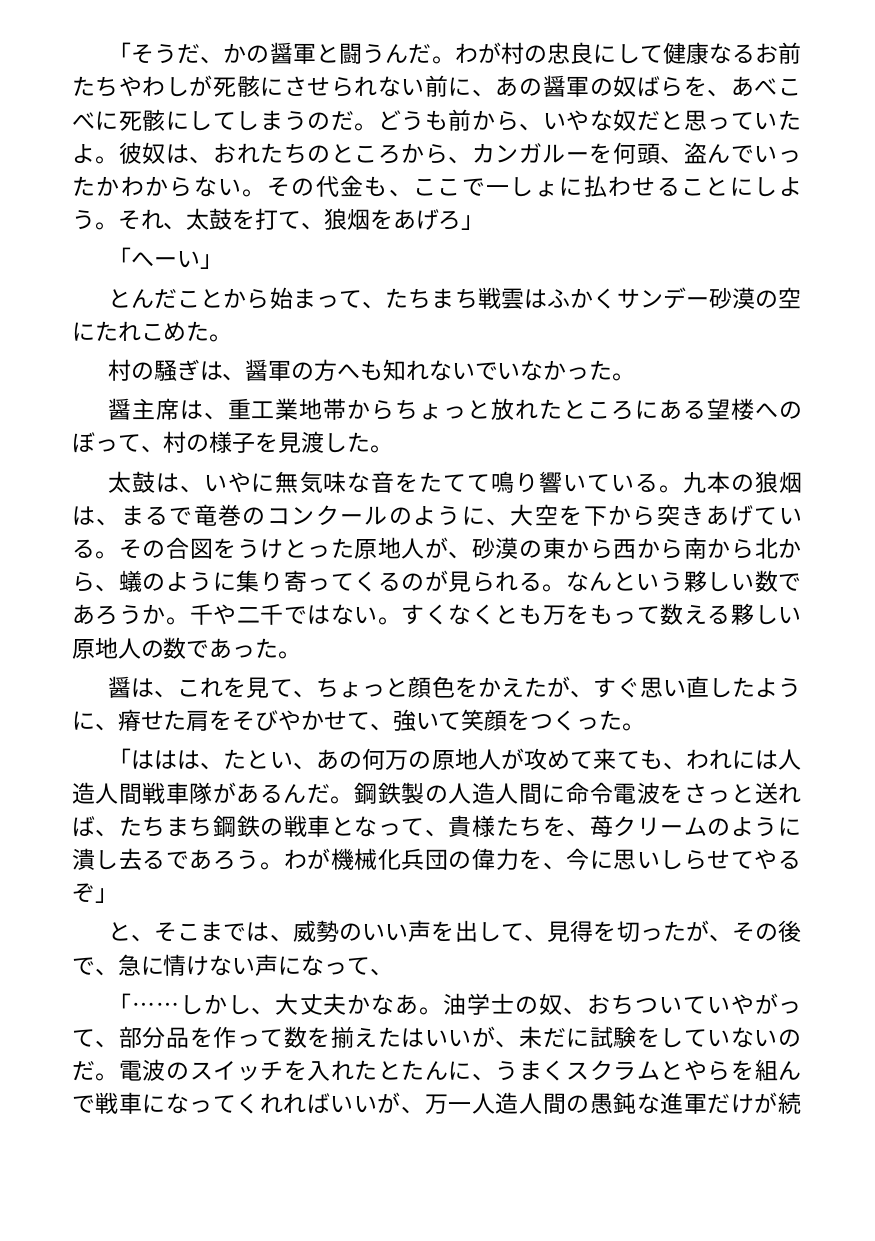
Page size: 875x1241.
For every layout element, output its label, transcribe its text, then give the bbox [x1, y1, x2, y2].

text 「ははは、たとい、あの何万の原地人が攻めて来ても、われには人造人間戦車隊があるんだ。鋼鉄製の人造人間に命令電波をさっと送れば、たちまち鋼鉄の戦車となって、貴様たちを、苺クリームのように潰し去るであろう。わが機械化兵団の偉力を、今に思いしらせてやるぞ」 [72, 742, 802, 908]
text 「……しかし、大丈夫かなあ。油学士の奴、おちついていやがって、部分品を作って数を揃えたはいいが、未だに試験をしていないのだ。電波のスイッチを入れたとたんに、うまくスクラムとやらを組んで戦車になってくれればいいが、万一人造人間の愚鈍な進軍だけが続 [72, 987, 802, 1119]
text と、そこまでは、威勢のいい声を出して、見得を切ったが、その後で、急に情けない声になって、 [72, 914, 802, 981]
text 醤主席は、重工業地帯からちょっと放れたところにある望楼へのぼって、村の様子を見渡した。 [72, 392, 802, 458]
text 「へーい」 [72, 241, 802, 274]
text 太鼓は、いやに無気味な音をたてて鳴り響いている。九本の狼烟は、まるで竜巻のコンクールのように、大空を下から突きあげている。その合図をうけとった原地人が、砂漠の東から西から南から北から、蟻のように集り寄ってくるのが見られる。なんという夥しい数であろうか。千や二千ではない。すくなくとも万をもって数える夥しい原地人の数であった。 [72, 464, 802, 664]
text 「そうだ、かの醤軍と闘うんだ。わが村の忠良にして健康なるお前たちやわしが死骸にさせられない前に、あの醤軍の奴ばらを、あべこべに死骸にしてしまうのだ。どうも前から、いやな奴だと思っていたよ。彼奴は、おれたちのところから、カンガルーを何頭、盗んでいったかわからない。その代金も、ここで一しょに払わせることにしよう。それ、太鼓を打て、狼烟をあげろ」 [72, 36, 802, 235]
text 村の騒ぎは、醤軍の方へも知れないでいなかった。 [72, 353, 802, 386]
text 醤は、これを見て、ちょっと顔色をかえたが、すぐ思い直したように、瘠せた肩をそびやかせて、強いて笑顔をつくった。 [72, 670, 802, 736]
text とんだことから始まって、たちまち戦雲はふかくサンデー砂漠の空にたれこめた。 [72, 281, 802, 347]
